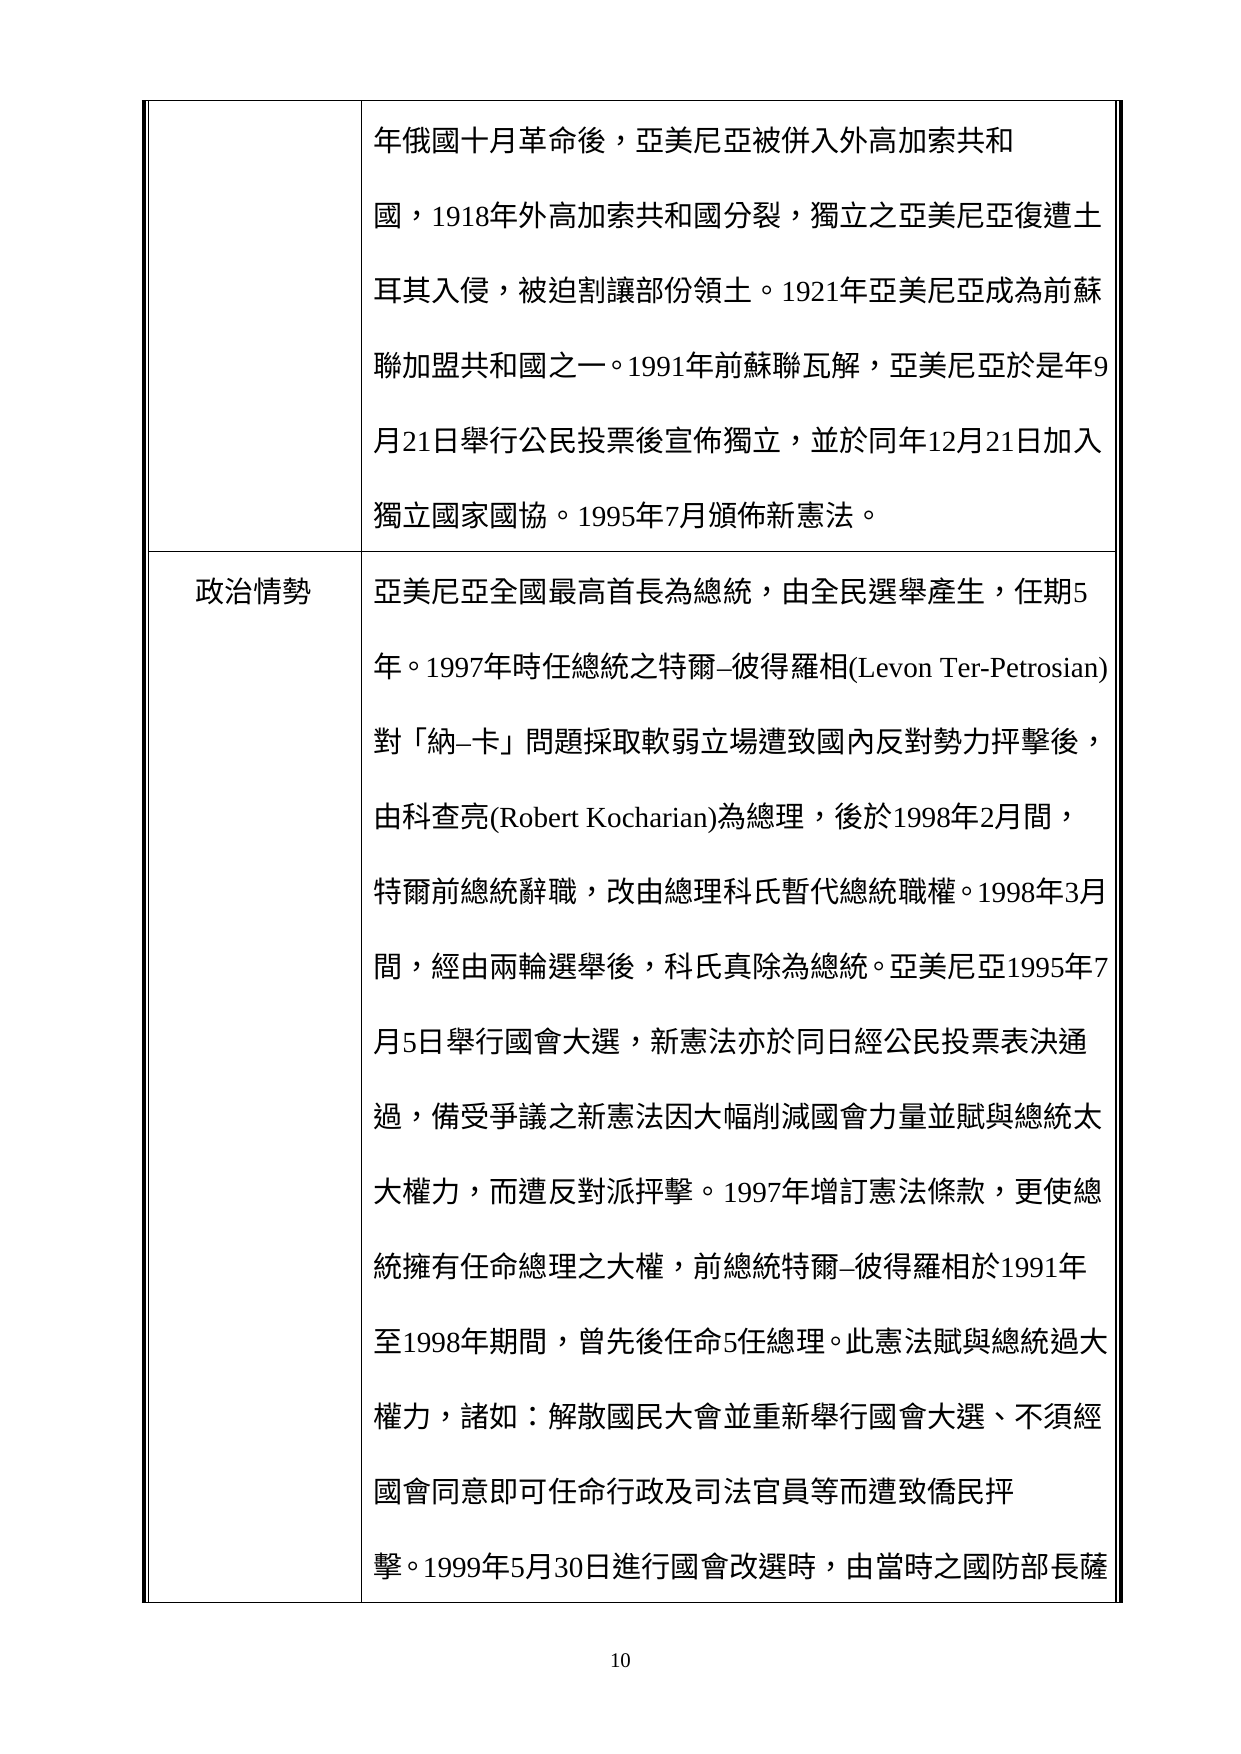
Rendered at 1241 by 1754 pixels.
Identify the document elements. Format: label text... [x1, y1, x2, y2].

table_cell 政治情勢 [149, 552, 361, 1602]
table_cell 年俄國十月革命後，亞美尼亞被併入外高加索共和國，1918年外高加索共和國分裂，獨立之亞美尼亞復遭土耳其入侵，被迫割讓部份領土。1921年亞美尼亞成為前蘇聯加盟共和國之一。1991年前蘇聯瓦解，亞美尼亞於是年9月21日舉行公民投票後宣佈獨立，並於同年12月21日加入獨立國家國協。1995年7月頒佈新憲法。 [362, 101, 1115, 551]
table_cell 亞美尼亞全國最高首長為總統，由全民選舉產生，任期5年。1997年時任總統之特爾–彼得羅相(Levon Ter-Petrosian)對「納–卡」問題採取軟弱立場遭致國內反對勢力抨擊後，由科查亮(Robert Kocharian)為總理，後於1998年2月間，特爾前總統辭職，改由總理科氏暫代總統職權。1998年3月間，經由兩輪選舉後，科氏真除為總統。亞美尼亞1995年7月5日舉行國會大選，新憲法亦於同日經公民投票表決通過，備受爭議之新憲法因大幅削減國會力量並賦與總統太大權力，而遭反對派抨擊。1997年增訂憲法條款，更使總統擁有任命總理之大權，前總統特爾–彼得羅相於1991年至1998年期間，曾先後任命5任總理。此憲法賦與總統過大權力，諸如：解散國民大會並重新舉行國會大選、不須經國會同意即可任命行政及司法官員等而遭致僑民抨擊。1999年5月30日進行國會改選時，由當時之國防部長薩 [362, 552, 1115, 1602]
table_cell [149, 101, 361, 551]
